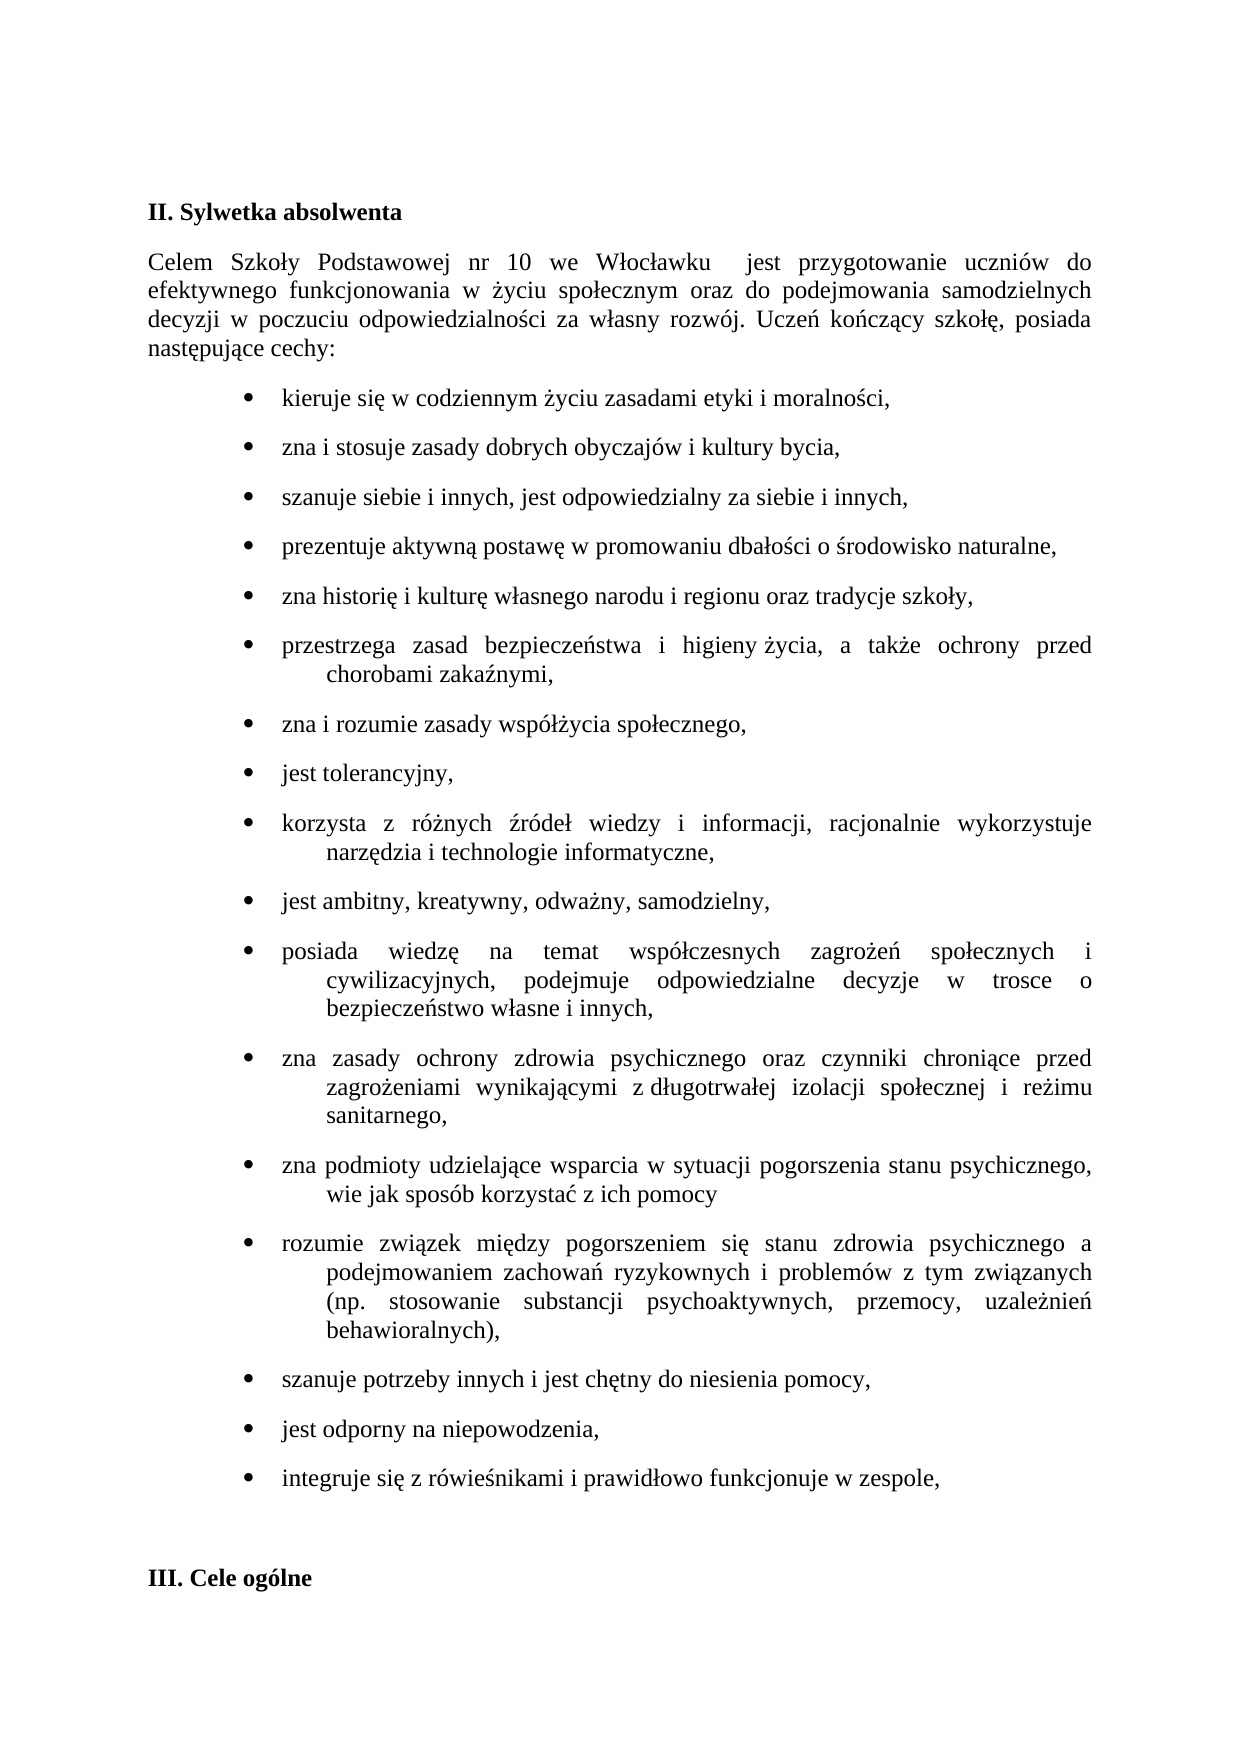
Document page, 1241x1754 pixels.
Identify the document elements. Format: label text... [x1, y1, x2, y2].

list zna historię i kulturę własnego narodu i regionu oraz tradycje szkoły, [244, 581, 1093, 610]
list posiada wiedzę na temat współczesnych zagrożeń społecznych i cywilizacyjnych, podejmuje odpowiedzialne decyzje w trosce o bezpieczeństwo własne i innych, [244, 936, 1093, 1022]
list jest tolerancyjny, [244, 758, 1093, 787]
list kieruje się w codziennym życiu zasadami etyki i moralności, [244, 383, 1093, 411]
list rozumie związek między pogorszeniem się stanu zdrowia psychicznego a podejmowaniem zachowań ryzykownych i problemów z tym związanych (np. stosowanie substancji psychoaktywnych, przemocy, uzależnień behawioralnych), [244, 1228, 1093, 1343]
list prezentuje aktywną postawę w promowaniu dbałości o środowisko naturalne, [244, 531, 1093, 560]
list szanuje potrzeby innych i jest chętny do niesienia pomocy, [244, 1364, 1093, 1393]
text III. Cele ogólne [148, 1563, 1093, 1591]
list zna i rozumie zasady współżycia społecznego, [244, 709, 1093, 738]
list integruje się z rówieśnikami i prawidłowo funkcjonuje w zespole, [244, 1463, 1093, 1492]
list jest odporny na niepowodzenia, [244, 1414, 1093, 1443]
list zna podmioty udzielające wsparcia w sytuacji pogorszenia stanu psychicznego, wie jak sposób korzystać z ich pomocy [244, 1150, 1093, 1208]
list przestrzega zasad bezpieczeństwa i higieny życia, a także ochrony przed chorobami zakaźnymi, [244, 631, 1093, 688]
text Celem Szkoły Podstawowej nr 10 we Włocławku jest przygotowanie uczniów do efektywnego funkcjonowania w życiu społecznym oraz do podejmowania samodzielnych decyzji w poczuciu odpowiedzialności za własny rozwój. Uczeń kończący szkołę, posiada następujące cechy: [148, 247, 1093, 362]
list korzysta z różnych źródeł wiedzy i informacji, racjonalnie wykorzystuje narzędzia i technologie informatyczne, [244, 808, 1093, 866]
text II. Sylwetka absolwenta [148, 197, 1093, 226]
list zna i stosuje zasady dobrych obyczajów i kultury bycia, [244, 432, 1093, 461]
list szanuje siebie i innych, jest odpowiedzialny za siebie i innych, [244, 482, 1093, 511]
list jest ambitny, kreatywny, odważny, samodzielny, [244, 886, 1093, 915]
list zna zasady ochrony zdrowia psychicznego oraz czynniki chroniące przed zagrożeniami wynikającymi z długotrwałej izolacji społecznej i reżimu sanitarnego, [244, 1043, 1093, 1129]
